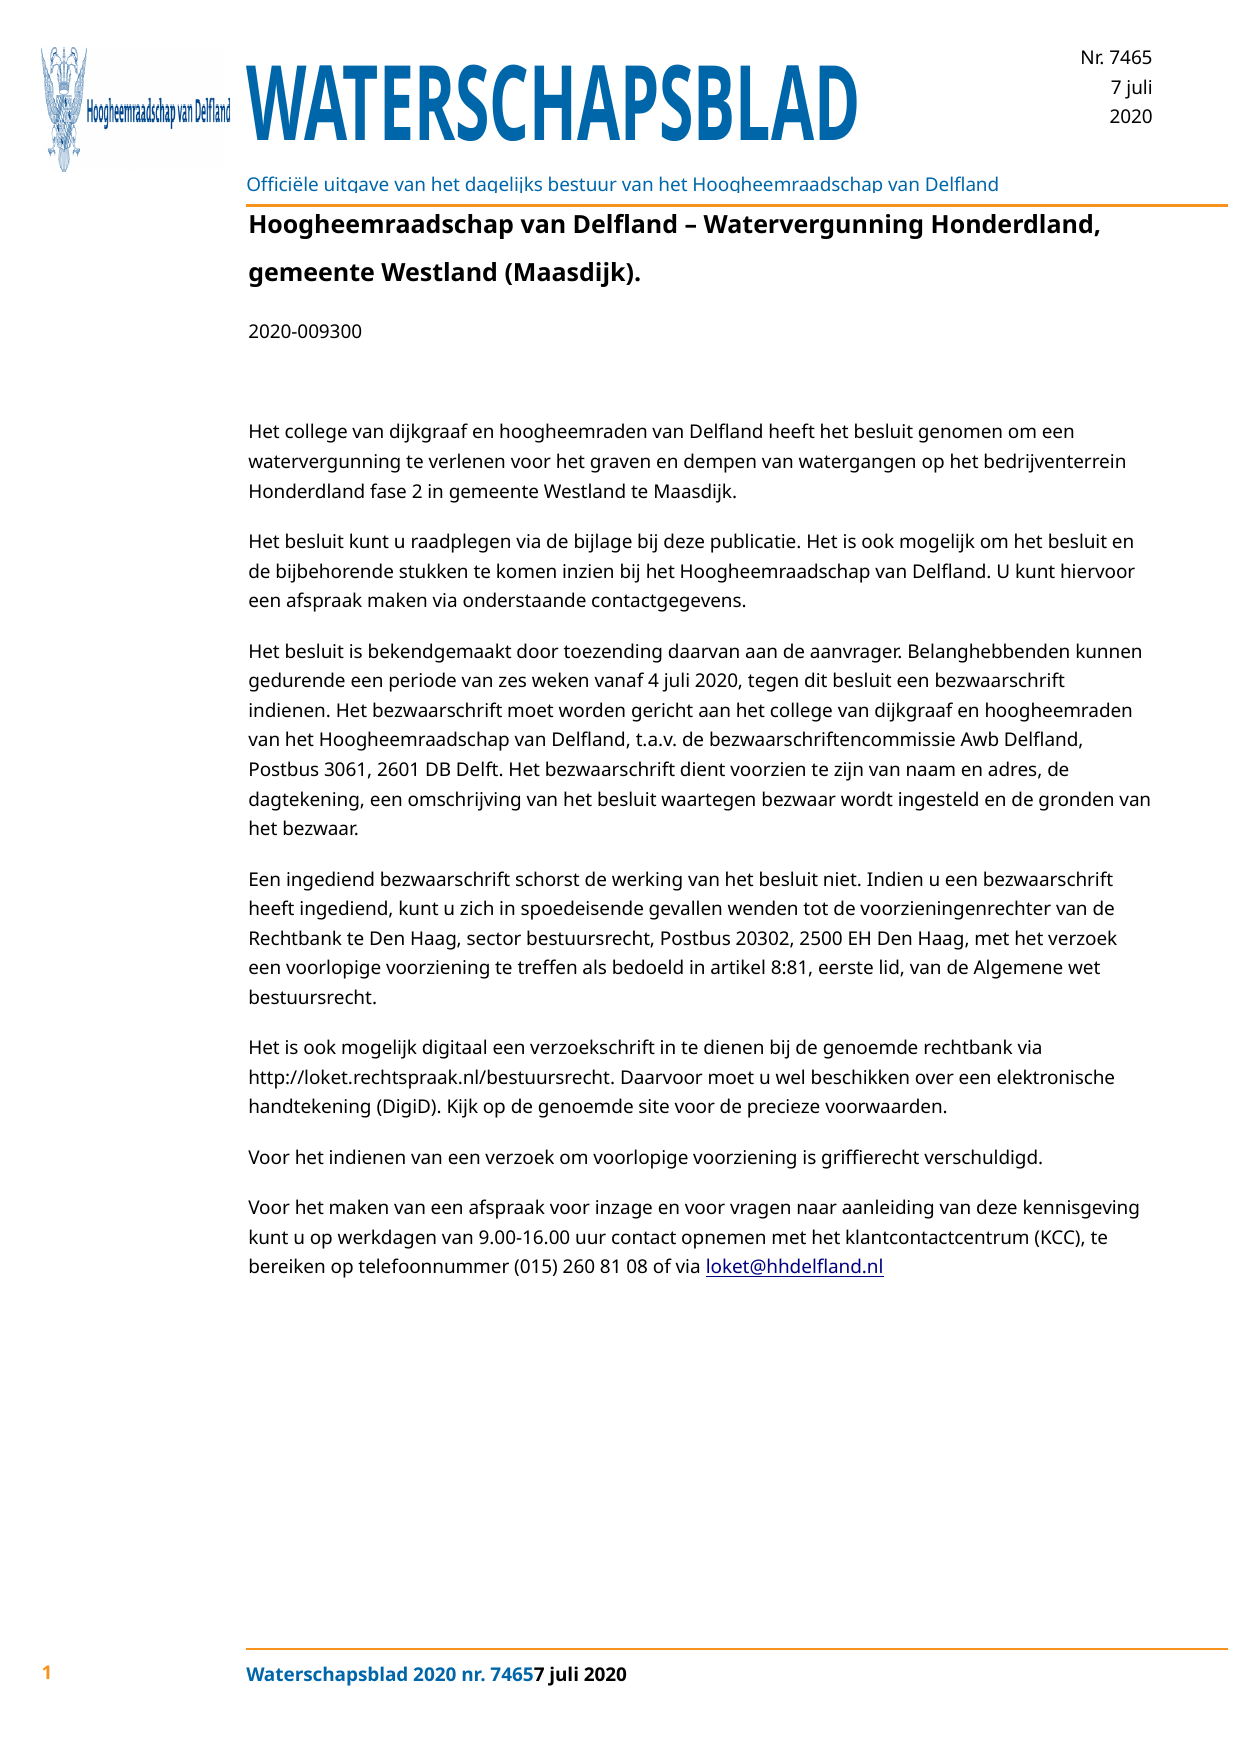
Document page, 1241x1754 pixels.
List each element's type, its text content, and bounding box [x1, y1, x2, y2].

text Het besluit kunt u raadplegen via de bijlage bij deze publicatie. Het is ook mogelijk om het besluit en de bijbehorende stukken te komen inzien bij het Hoogheemraadschap van Delfland. U kunt hiervoor een afspraak maken via onderstaande contactgegevens. [248, 528, 1152, 613]
text Het college van dijkgraaf en hoogheemraden van Delfland heeft het besluit genomen om een watervergunning te verlenen voor het graven en dempen van watergangen op het bedrijventerrein Honderdland fase 2 in gemeente Westland te Maasdijk. [248, 419, 1152, 504]
text Voor het indienen van een verzoek om voorlopige voorziening is griffierecht verschuldigd. [248, 1144, 1152, 1170]
text Het is ook mogelijk digitaal een verzoekschrift in te dienen bij de genoemde rechtbank via http://loket.rechtspraak.nl/bestuursrecht. Daarvoor moet u wel beschikken over een elektronische handtekening (DigiD). Kijk op de genoemde site voor de precieze voorwaarden. [248, 1034, 1152, 1119]
text 2020-009300 [248, 318, 1152, 344]
text Het besluit is bekendgemaakt door toezending daarvan aan de aanvrager. Belanghebbenden kunnen gedurende een periode van zes weken vanaf 4 juli 2020, tegen dit besluit een bezwaarschrift indienen. Het bezwaarschrift moet worden gericht aan het college van dijkgraaf en hoogheemraden van het Hoogheemraadschap van Delfland, t.a.v. de bezwaarschriftencommissie Awb Delfland, Postbus 3061, 2601 DB Delft. Het bezwaarschrift dient voorzien te zijn van naam en adres, de dagtekening, een omschrijving van het besluit waartegen bezwaar wordt ingesteld en de gronden van het bezwaar. [248, 638, 1152, 841]
text Een ingediend bezwaarschrift schorst de werking van het besluit niet. Indien u een bezwaarschrift heeft ingediend, kunt u zich in spoedeisende gevallen wenden tot de voorzieningenrechter van de Rechtbank te Den Haag, sector bestuursrecht, Postbus 20302, 2500 EH Den Haag, met het verzoek een voorlopige voorziening te treffen als bedoeld in artikel 8:81, eerste lid, van de Algemene wet bestuursrecht. [248, 866, 1152, 1010]
text Voor het maken van een afspraak voor inzage en voor vragen naar aanleiding van deze kennisgeving kunt u op werkdagen van 9.00-16.00 uur contact opnemen met het klantcontactcentrum (KCC), te bereiken op telefoonnummer (015) 260 81 08 of via loket@hhdelfland.nl [248, 1194, 1152, 1279]
text Hoogheemraadschap van Delfland – Watervergunning Honderdland, gemeente Westland (Maasdijk). [248, 207, 1152, 288]
picture [41, 47, 231, 172]
